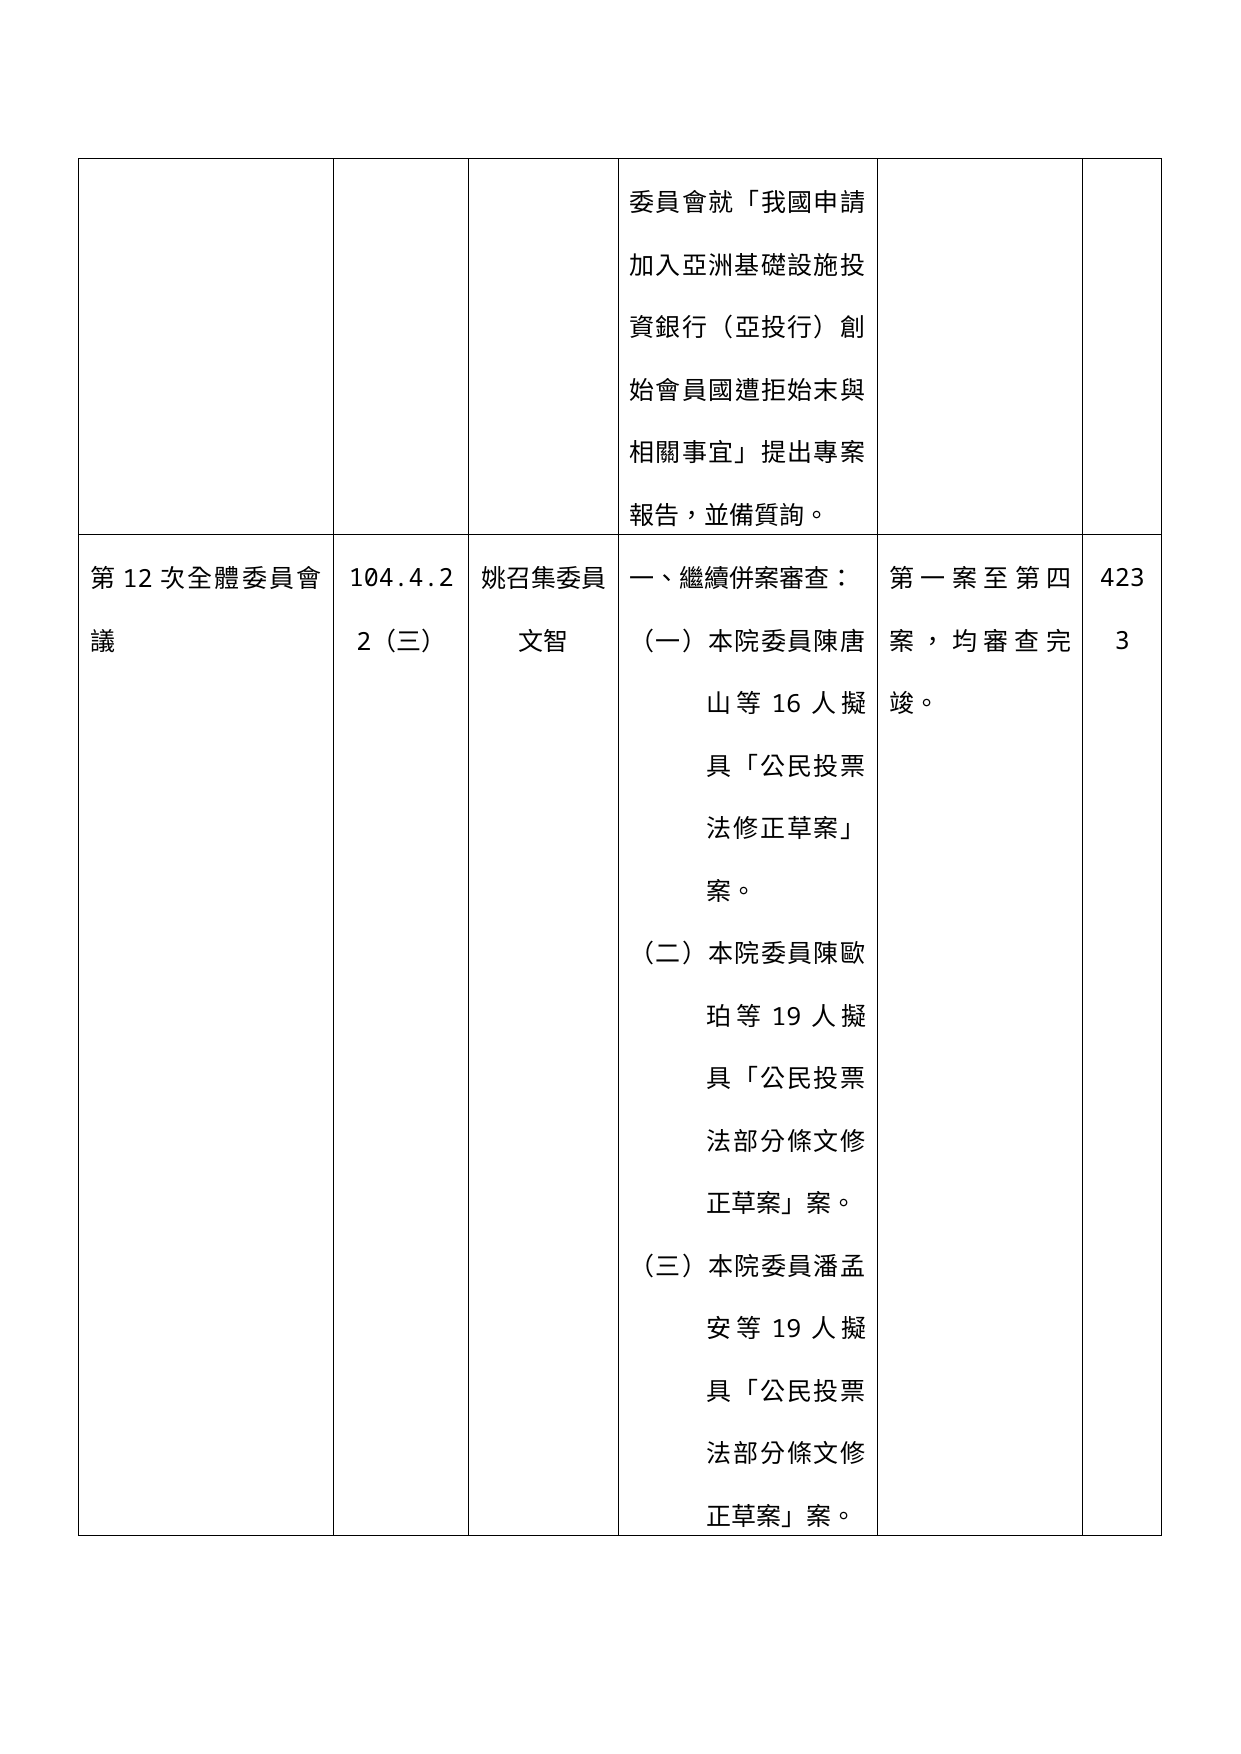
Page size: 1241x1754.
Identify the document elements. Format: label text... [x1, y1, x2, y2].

table_cell [1083, 159, 1161, 534]
table_cell 一、繼續併案審查： （一）本院委員陳唐山等16人擬具「公民投票法修正草案」案。 （二）本院委員陳歐珀等19人擬具「公民投票法部分條文修正草案」案。 （三）本院委員潘孟安等19人擬具「公民投票法部分條文修正草案」案。 [619, 535, 877, 1535]
table_cell [469, 159, 618, 534]
table_cell [878, 159, 1082, 534]
table_cell 第12次全體委員會議 [79, 535, 333, 1535]
table_cell 委員會就「我國申請加入亞洲基礎設施投資銀行（亞投行）創始會員國遭拒始末與相關事宜」提出專案報告，並備質詢。 [619, 159, 877, 534]
table_cell 4233 [1083, 535, 1161, 1535]
table_cell 第一案至第四案，均審查完竣。 [878, 535, 1082, 1535]
table_cell [334, 159, 468, 534]
table_cell 104.4.22（三） [334, 535, 468, 1535]
table_cell 姚召集委員文智 [469, 535, 618, 1535]
table_cell [79, 159, 333, 534]
